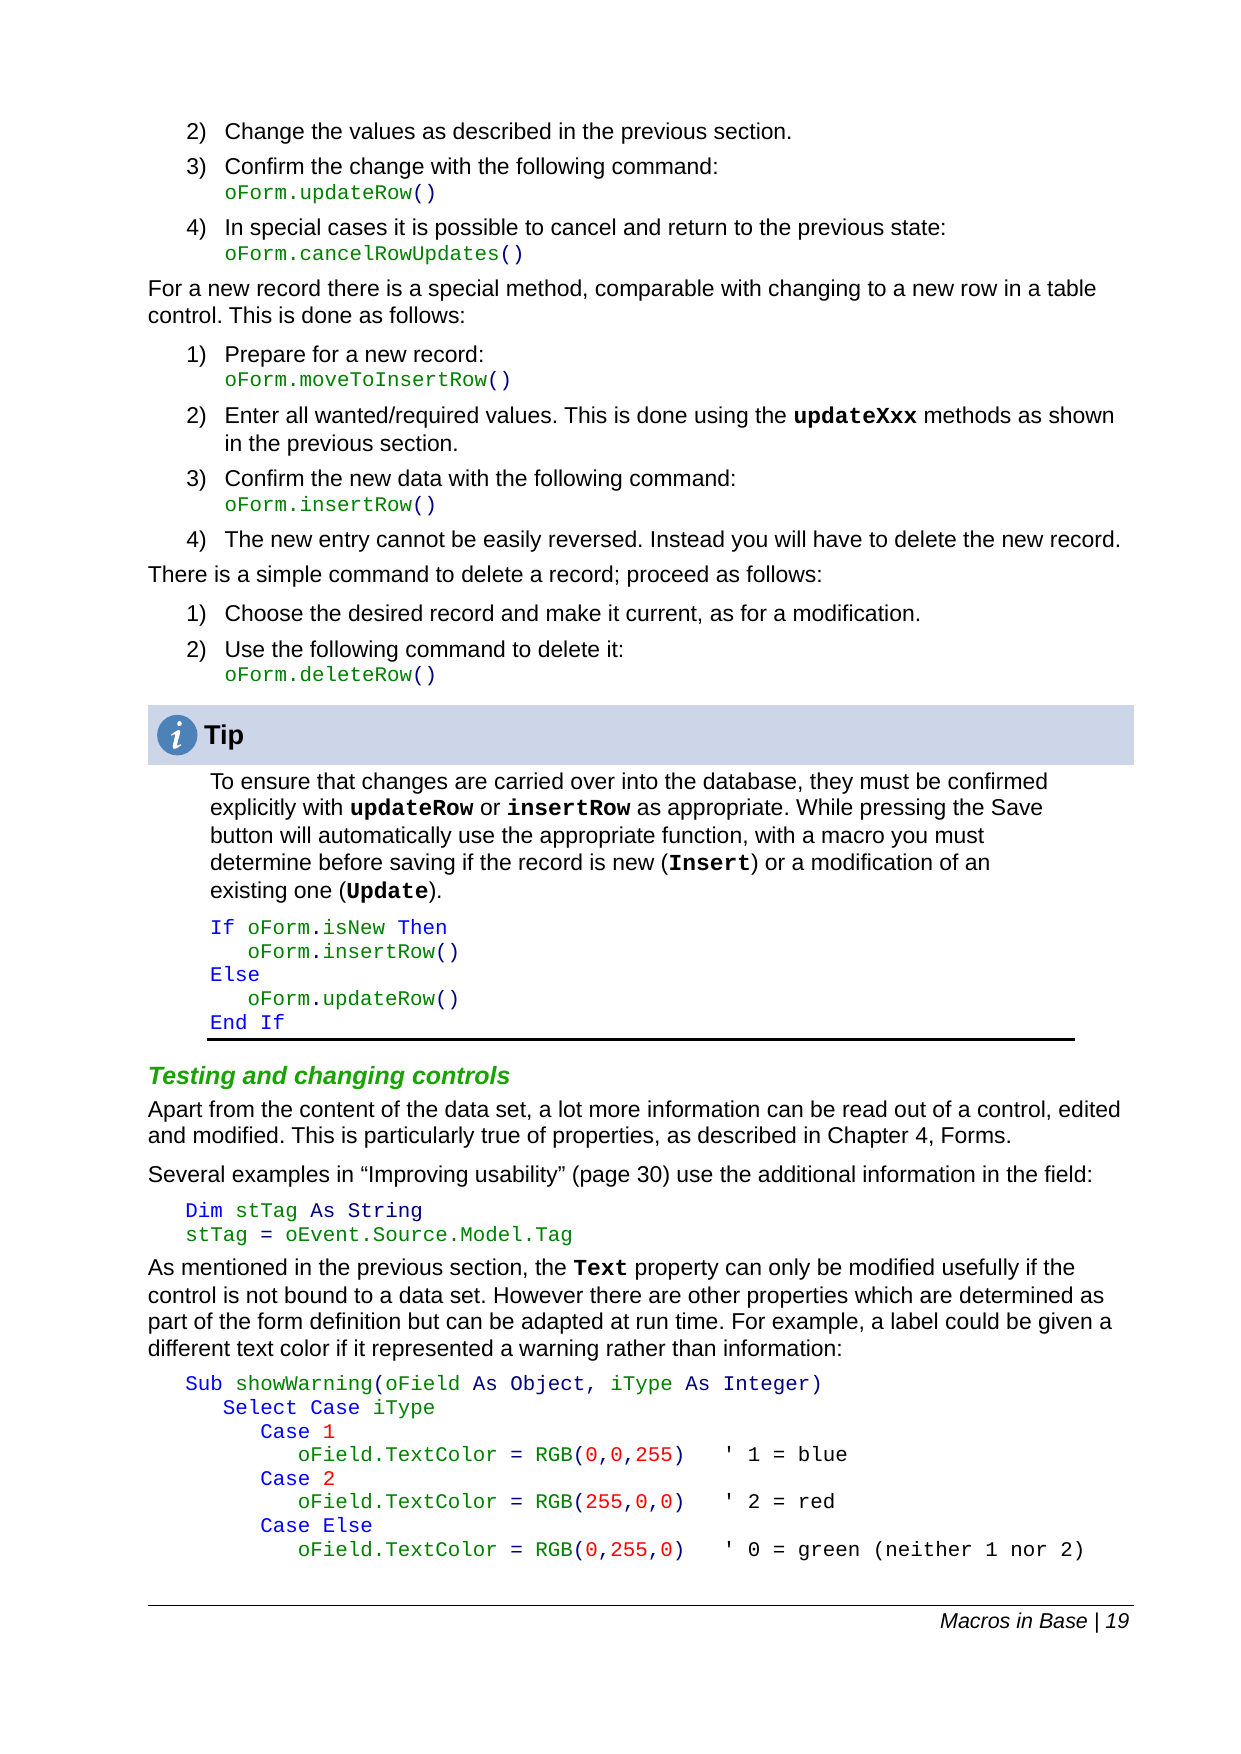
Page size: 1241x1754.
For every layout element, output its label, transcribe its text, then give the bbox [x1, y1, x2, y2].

list Change the values as described in the previous section. [207, 118, 1134, 144]
text For a new record there is a special method, comparable with changing to a new row in a table control. This is done as follows: [148, 275, 1134, 328]
list Prepare for a new record: oForm.moveToInsertRow() [207, 341, 1134, 393]
list Confirm the change with the following command: oForm.updateRow() [207, 153, 1134, 206]
text Case 1 [185, 1421, 1134, 1444]
text If oForm.isNew Then oForm.insertRow() Else oForm.updateRow() End If [207, 914, 1075, 1038]
text Several examples in “Improving usability” (page 30) use the additional information in the field: [148, 1161, 1134, 1187]
text Case Else [185, 1515, 1134, 1539]
text Apart from the content of the data set, a lot more information can be read out of a control, edited and modified. This is particularly true of properties, as described in Chapter 4, Forms. [148, 1096, 1134, 1148]
list Enter all wanted/required values. This is done using the updateXxx methods as shown in the previous section. [207, 402, 1134, 456]
text To ensure that changes are carried over into the database, they must be confirmed explicitly with updateRow or insertRow as appropriate. While pressing the Save button will automatically use the appropriate function, with a macro you must determine before saving if the record is new (Insert) or a modification of an existing one (Update). [207, 765, 1075, 905]
list Use the following command to delete it: oForm.deleteRow() [207, 636, 1134, 688]
list The new entry cannot be easily reversed. Instead you will have to delete the new record. [207, 526, 1134, 553]
list Confirm the new data with the following command: oForm.insertRow() [207, 465, 1134, 517]
text As mentioned in the previous section, the Text property can only be modified usefully if the control is not bound to a data set. However there are other properties which are determined as part of the form definition but can be adapted at run time. For example, a label could be given a different text color if it represented a warning rather than information: [148, 1253, 1134, 1361]
text There is a simple command to delete a record; proceed as follows: [148, 561, 1134, 588]
list Choose the desired record and make it current, as for a modification. [207, 600, 1134, 627]
text stTag = oEvent.Source.Model.Tag [185, 1223, 1134, 1247]
text oField.TextColor = RGB(255,0,0) ' 2 = red [185, 1492, 1134, 1515]
list In special cases it is possible to cancel and return to the previous state: oForm.cancelRowUpdates() [207, 214, 1134, 267]
text Sub showWarning(oField As Object, iType As Integer) [185, 1373, 1134, 1397]
subtitle Tip [148, 705, 1134, 765]
text Select Case iType [185, 1397, 1134, 1421]
text Dim stTag As String [185, 1200, 1134, 1223]
text oField.TextColor = RGB(0,0,255) ' 1 = blue [185, 1444, 1134, 1468]
subtitle Testing and changing controls [148, 1061, 1134, 1090]
text oField.TextColor = RGB(0,255,0) ' 0 = green (neither 1 nor 2) [185, 1539, 1134, 1562]
text Case 2 [185, 1468, 1134, 1492]
